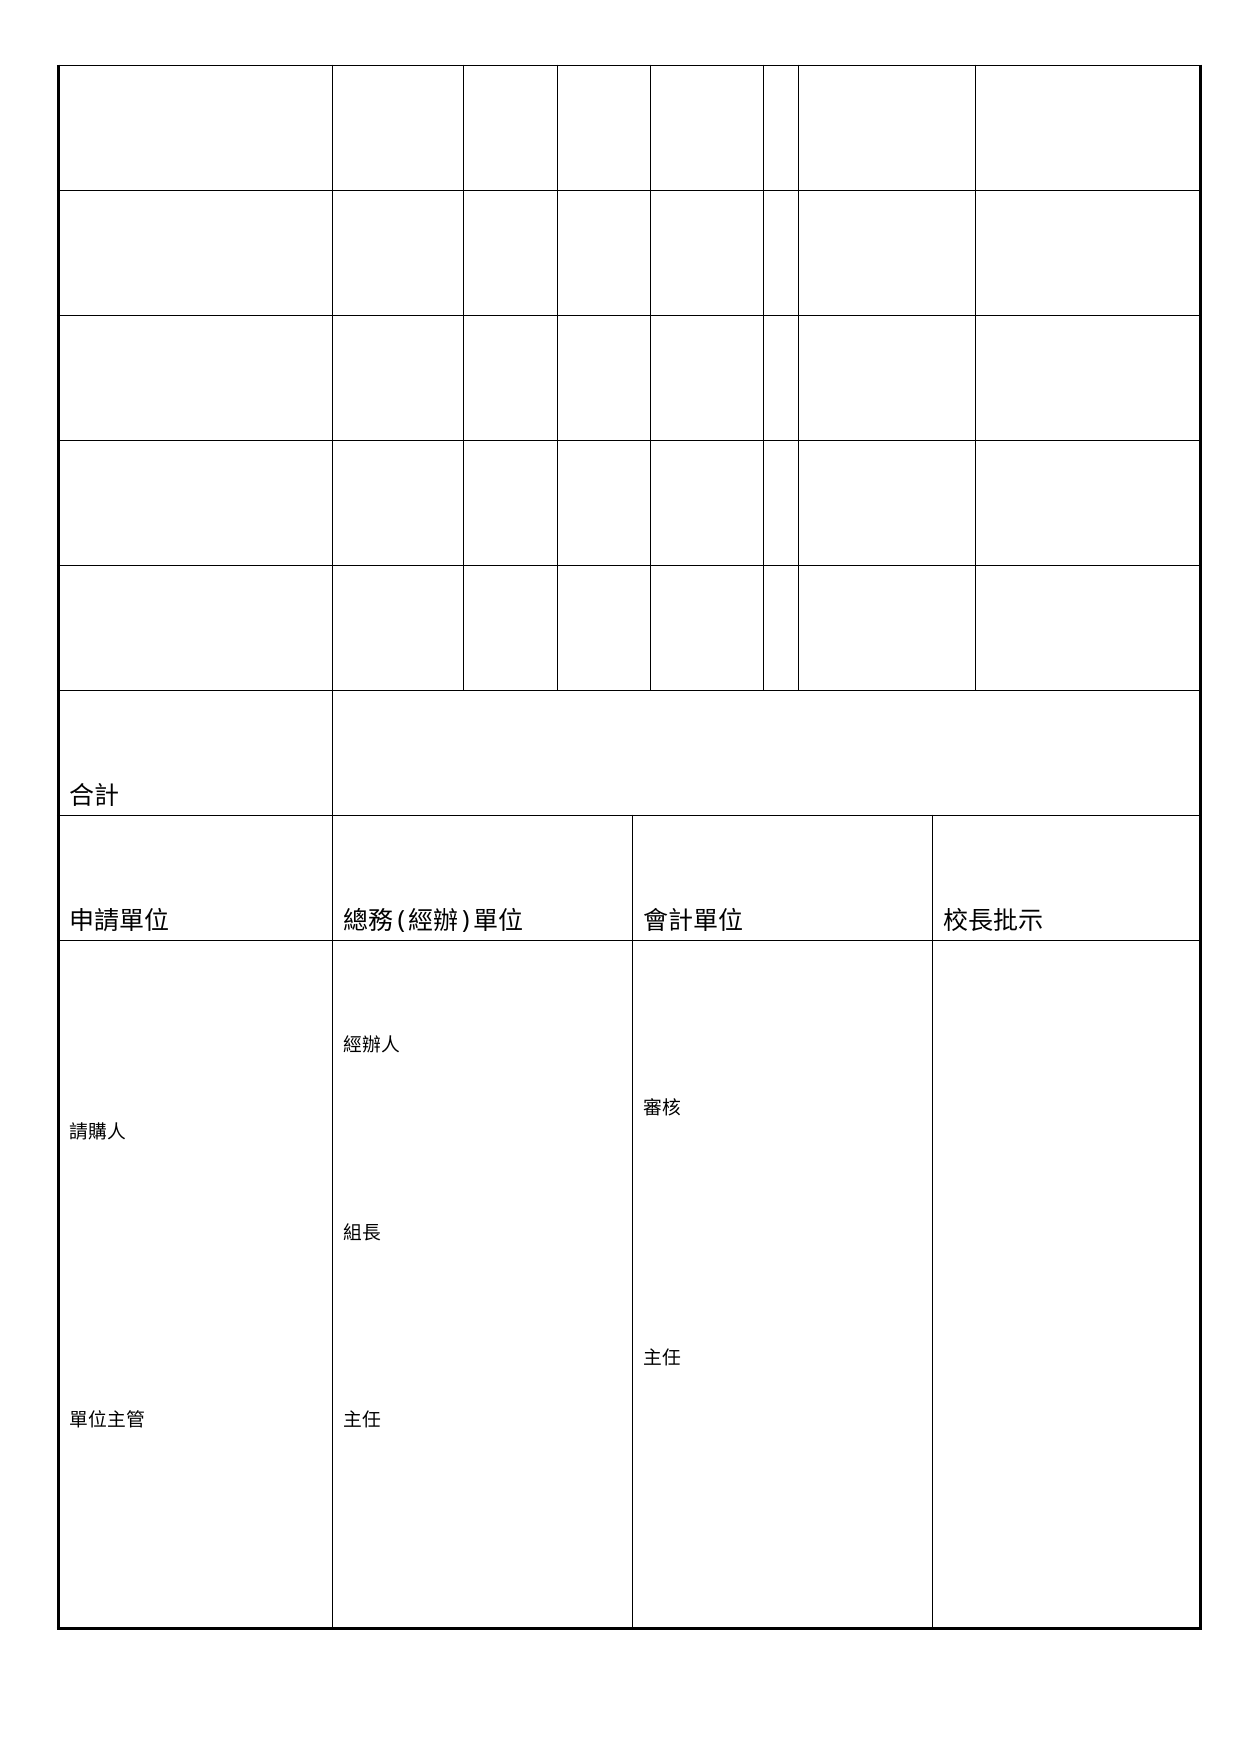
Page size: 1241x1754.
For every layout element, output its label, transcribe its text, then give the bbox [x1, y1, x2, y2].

table_cell [333, 566, 463, 689]
table_cell 總務(經辦)單位 [333, 816, 632, 939]
table_cell 審核 主任 [633, 941, 932, 1627]
table_cell [799, 191, 975, 314]
table_cell [558, 66, 650, 189]
table_cell [558, 191, 650, 314]
table_cell [976, 316, 1199, 439]
table_cell [764, 191, 798, 314]
table_cell [464, 191, 557, 314]
table_cell [60, 191, 332, 314]
table_cell [651, 566, 763, 689]
table_cell [764, 316, 798, 439]
table_cell [764, 66, 798, 189]
table_cell [333, 316, 463, 439]
table_cell [60, 66, 332, 189]
table_cell [333, 191, 463, 314]
table_cell [764, 566, 798, 689]
table_cell [333, 691, 1199, 814]
table_cell [799, 316, 975, 439]
table_cell [651, 316, 763, 439]
table_cell 請購人 單位主管 [60, 941, 332, 1627]
table_cell [933, 941, 1199, 1627]
table_cell [60, 316, 332, 439]
table_cell [60, 566, 332, 689]
table_cell [799, 441, 975, 564]
table_cell [464, 441, 557, 564]
table_cell [764, 441, 798, 564]
table_cell [976, 441, 1199, 564]
table_cell [976, 191, 1199, 314]
table_cell [976, 66, 1199, 189]
table_cell [651, 441, 763, 564]
table_cell 校長批示 [933, 816, 1199, 939]
table_cell [799, 66, 975, 189]
table_cell [464, 66, 557, 189]
table_cell [333, 66, 463, 189]
table_cell [799, 566, 975, 689]
table_cell [464, 566, 557, 689]
table_cell [333, 441, 463, 564]
table_cell [464, 316, 557, 439]
table_cell 經辦人 組長 主任 [333, 941, 632, 1627]
table_cell [651, 191, 763, 314]
table_cell 申請單位 [60, 816, 332, 939]
table_cell [558, 566, 650, 689]
table_cell [976, 566, 1199, 689]
table_cell [60, 441, 332, 564]
table_cell [558, 316, 650, 439]
table_cell [651, 66, 763, 189]
table_cell 會計單位 [633, 816, 932, 939]
table_cell 合計 [60, 691, 332, 814]
table_cell [558, 441, 650, 564]
